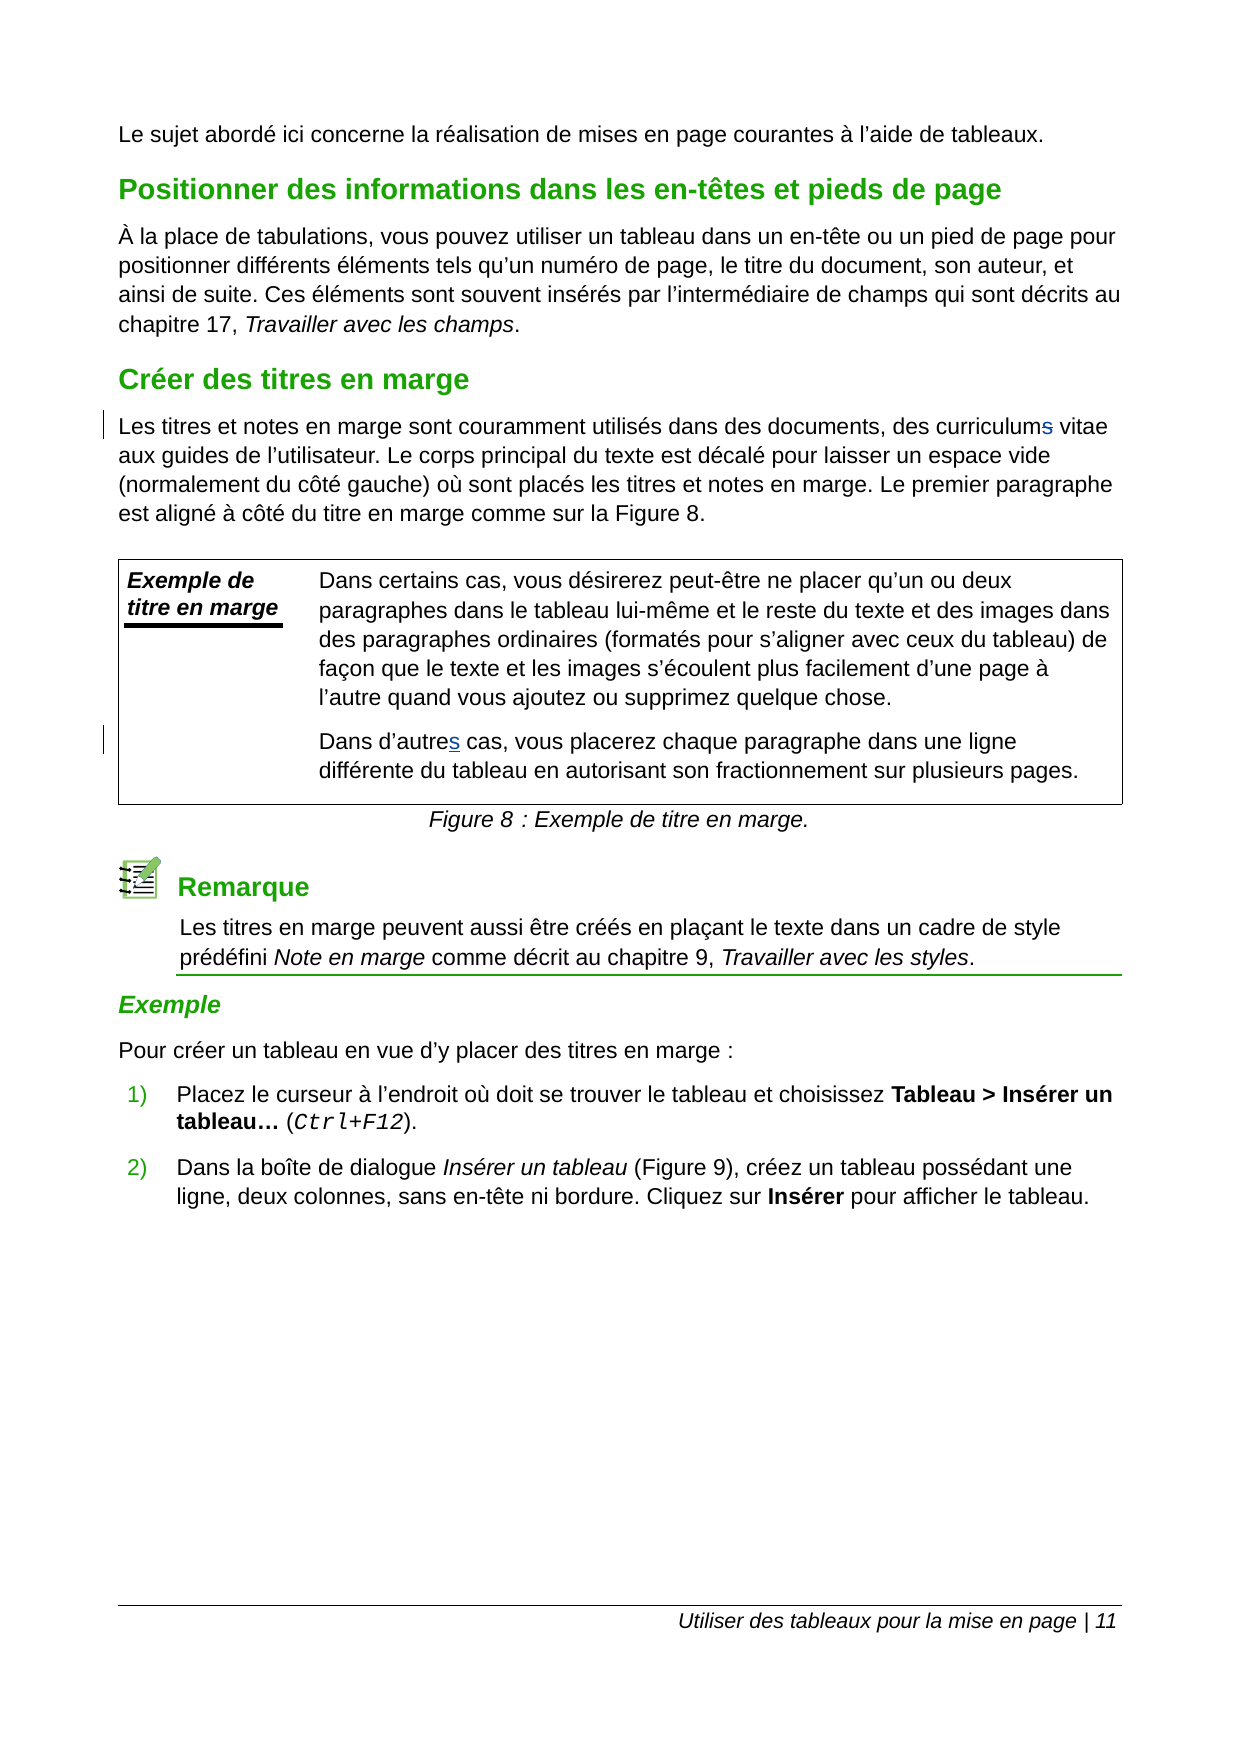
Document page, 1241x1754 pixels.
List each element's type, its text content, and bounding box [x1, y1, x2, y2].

subtitle Positionner des informations dans les en-têtes et pieds de page [118, 176, 1122, 206]
table_header Exemple de titre en marge [119, 560, 313, 804]
list Placez le curseur à l’endroit où doit se trouver le tableau et choisissez Tableau > Insérer un tableau… (Ctrl+F12). [147, 1078, 1122, 1136]
text À la place de tabulations, vous pouvez utiliser un tableau dans un en-tête ou un pied de page pour positionner différents éléments tels qu’un numéro de page, le titre du document, son auteur, et ainsi de suite. Ces éléments sont souvent insérés par l’intermédiaire de champs qui sont décrits au chapitre 17, Travailler avec les champs. [118, 220, 1122, 337]
text Le sujet abordé ici concerne la réalisation de mises en page courantes à l’aide de tableaux. [118, 118, 1122, 147]
subtitle Exemple [118, 990, 1122, 1019]
table_header Dans certains cas, vous désirerez peut-être ne placer qu’un ou deux paragraphes dans le tableau lui-même et le reste du texte et des images dans des paragraphes ordinaires (formatés pour s’aligner avec ceux du tableau) de façon que le texte et les images s’écoulent plus facilement d’une page à l’autre quand vous ajoutez ou supprimez quelque chose. Dans d’autres cas, vous placerez chaque paragraphe dans une ligne différente du tableau en autorisant son fractionnement sur plusieurs pages. [313, 560, 1122, 804]
subtitle Créer des titres en marge [118, 366, 1122, 395]
subtitle Remarque [118, 856, 1122, 902]
text Les titres en marge peuvent aussi être créés en plaçant le texte dans un cadre de style prédéfini Note en marge comme décrit au chapitre 9, Travailler avec les styles. [176, 909, 1122, 974]
list Dans la boîte de dialogue Insérer un tableau (Figure 7), créez un tableau possédant une ligne, deux colonnes, sans en-tête ni bordure. Cliquez sur Insérer pour afficher le tableau. [147, 1151, 1122, 1209]
text Pour créer un tableau en vue d’y placer des titres en marge : [118, 1034, 1122, 1063]
text Figure 6 : Exemple de titre en marge. [118, 805, 1122, 833]
text Les titres et notes en marge sont couramment utilisés dans des documents, des curriculum vitae aux guides de l’utilisateur. Le corps principal du texte est décalé pour laisser un espace vide (normalement du côté gauche) où sont placés les titres et notes en marge. Le premier paragraphe est aligné à côté du titre en marge comme sur la Figure 6. [118, 410, 1122, 526]
